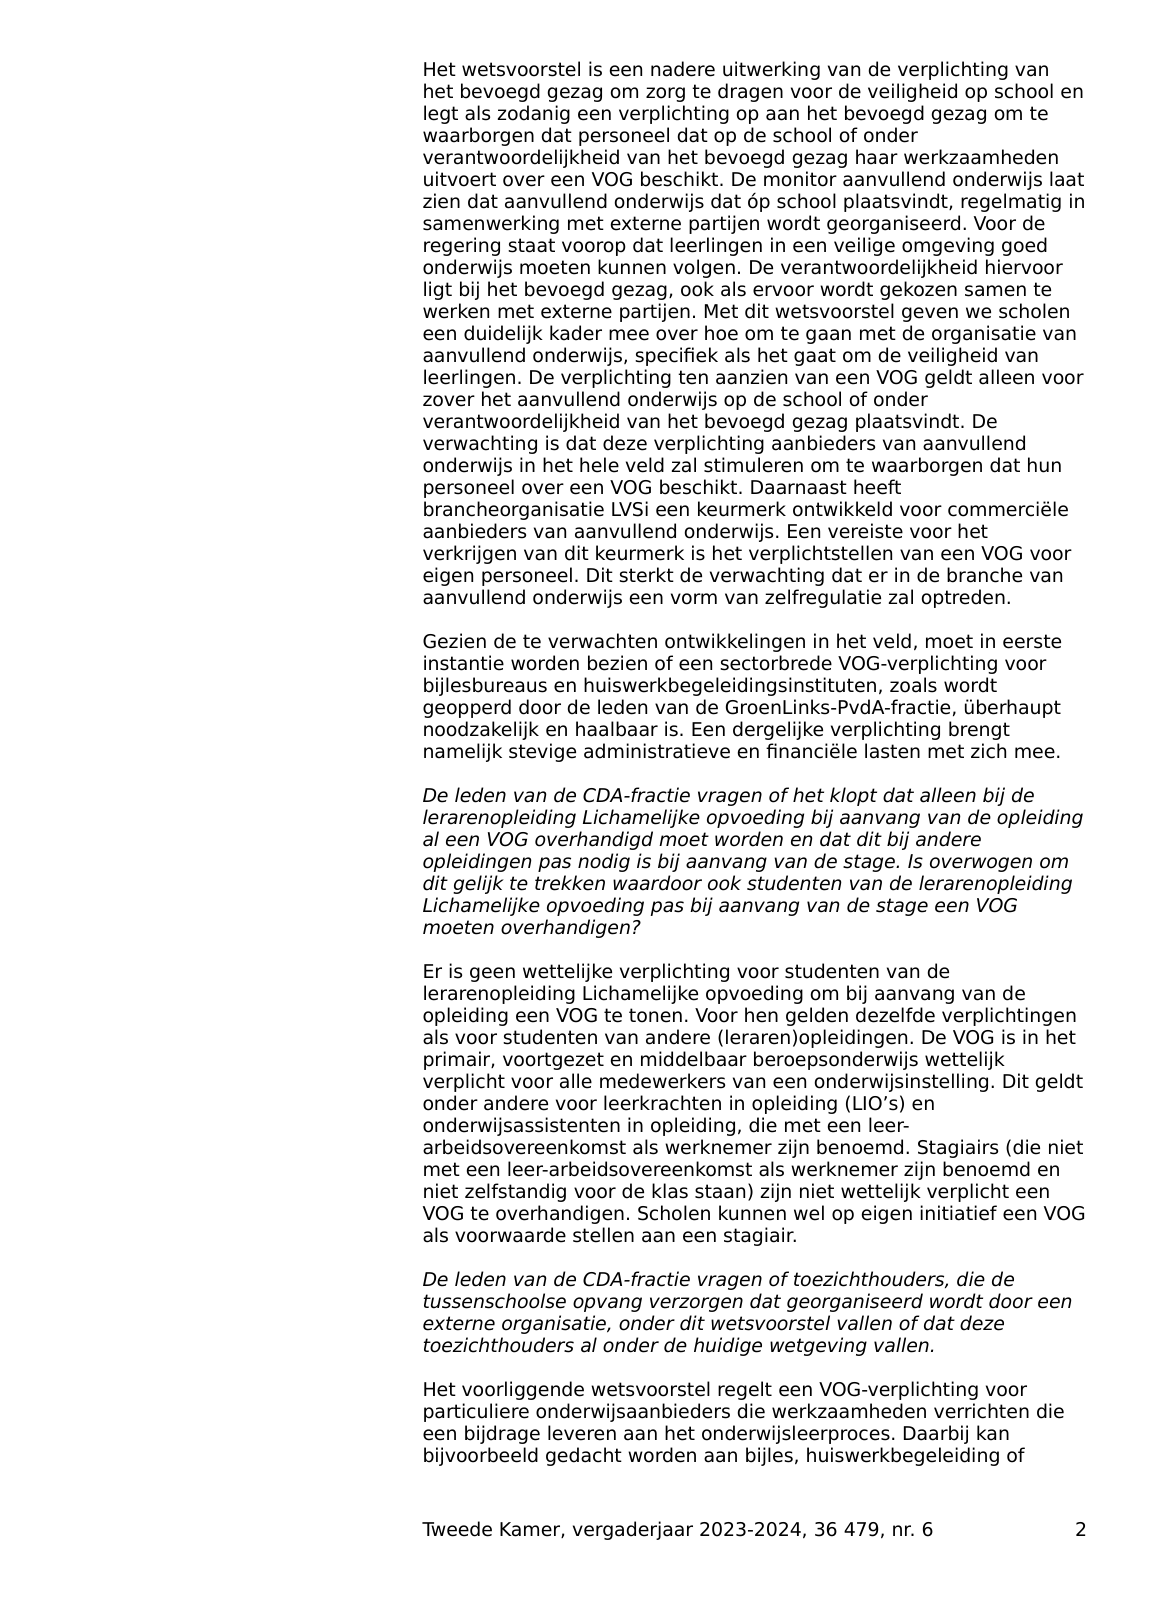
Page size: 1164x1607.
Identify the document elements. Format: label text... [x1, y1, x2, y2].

text Het wetsvoorstel is een nadere uitwerking van de verplichting van het bevoegd gezag om zorg te dragen voor de veiligheid op school en legt als zodanig een verplichting op aan het bevoegd gezag om te waarborgen dat personeel dat op de school of onder verantwoordelijkheid van het bevoegd gezag haar werkzaamheden uitvoert over een VOG beschikt. De monitor aanvullend onderwijs laat zien dat aanvullend onderwijs dat óp school plaatsvindt, regelmatig in samenwerking met externe partijen wordt georganiseerd. Voor de regering staat voorop dat leerlingen in een veilige omgeving goed onderwijs moeten kunnen volgen. De verantwoordelijkheid hiervoor ligt bij het bevoegd gezag, ook als ervoor wordt gekozen samen te werken met externe partijen. Met dit wetsvoorstel geven we scholen een duidelijk kader mee over hoe om te gaan met de organisatie van aanvullend onderwijs, specifiek als het gaat om de veiligheid van leerlingen. De verplichting ten aanzien van een VOG geldt alleen voor zover het aanvullend onderwijs op de school of onder verantwoordelijkheid van het bevoegd gezag plaatsvindt. De verwachting is dat deze verplichting aanbieders van aanvullend onderwijs in het hele veld zal stimuleren om te waarborgen dat hun personeel over een VOG beschikt. Daarnaast heeft brancheorganisatie LVSi een keurmerk ontwikkeld voor commerciële aanbieders van aanvullend onderwijs. Een vereiste voor het verkrijgen van dit keurmerk is het verplichtstellen van een VOG voor eigen personeel. Dit sterkt de verwachting dat er in de branche van aanvullend onderwijs een vorm van zelfregulatie zal optreden. [422, 59, 1087, 608]
text De leden van de CDA-fractie vragen of het klopt dat alleen bij de lerarenopleiding Lichamelijke opvoeding bij aanvang van de opleiding al een VOG overhandigd moet worden en dat dit bij andere opleidingen pas nodig is bij aanvang van de stage. Is overwogen om dit gelijk te trekken waardoor ook studenten van de lerarenopleiding Lichamelijke opvoeding pas bij aanvang van de stage een VOG moeten overhandigen? [422, 785, 1087, 939]
text Gezien de te verwachten ontwikkelingen in het veld, moet in eerste instantie worden bezien of een sectorbrede VOG-verplichting voor bijlesbureaus en huiswerkbegeleidingsinstituten, zoals wordt geopperd door de leden van de GroenLinks-PvdA-fractie, überhaupt noodzakelijk en haalbaar is. Een dergelijke verplichting brengt namelijk stevige administratieve en financiële lasten met zich mee. [422, 631, 1087, 763]
text Het voorliggende wetsvoorstel regelt een VOG-verplichting voor particuliere onderwijsaanbieders die werkzaamheden verrichten die een bijdrage leveren aan het onderwijsleerproces. Daarbij kan bijvoorbeeld gedacht worden aan bijles, huiswerkbegeleiding of [422, 1379, 1087, 1467]
text Er is geen wettelijke verplichting voor studenten van de lerarenopleiding Lichamelijke opvoeding om bij aanvang van de opleiding een VOG te tonen. Voor hen gelden dezelfde verplichtingen als voor studenten van andere (leraren)opleidingen. De VOG is in het primair, voortgezet en middelbaar beroepsonderwijs wettelijk verplicht voor alle medewerkers van een onderwijsinstelling. Dit geldt onder andere voor leerkrachten in opleiding (LIO’s) en onderwijsassistenten in opleiding, die met een leer-arbeidsovereenkomst als werknemer zijn benoemd. Stagiairs (die niet met een leer-arbeidsovereenkomst als werknemer zijn benoemd en niet zelfstandig voor de klas staan) zijn niet wettelijk verplicht een VOG te overhandigen. Scholen kunnen wel op eigen initiatief een VOG als voorwaarde stellen aan een stagiair. [422, 961, 1087, 1247]
text De leden van de CDA-fractie vragen of toezichthouders, die de tussenschoolse opvang verzorgen dat georganiseerd wordt door een externe organisatie, onder dit wetsvoorstel vallen of dat deze toezichthouders al onder de huidige wetgeving vallen. [422, 1269, 1087, 1357]
